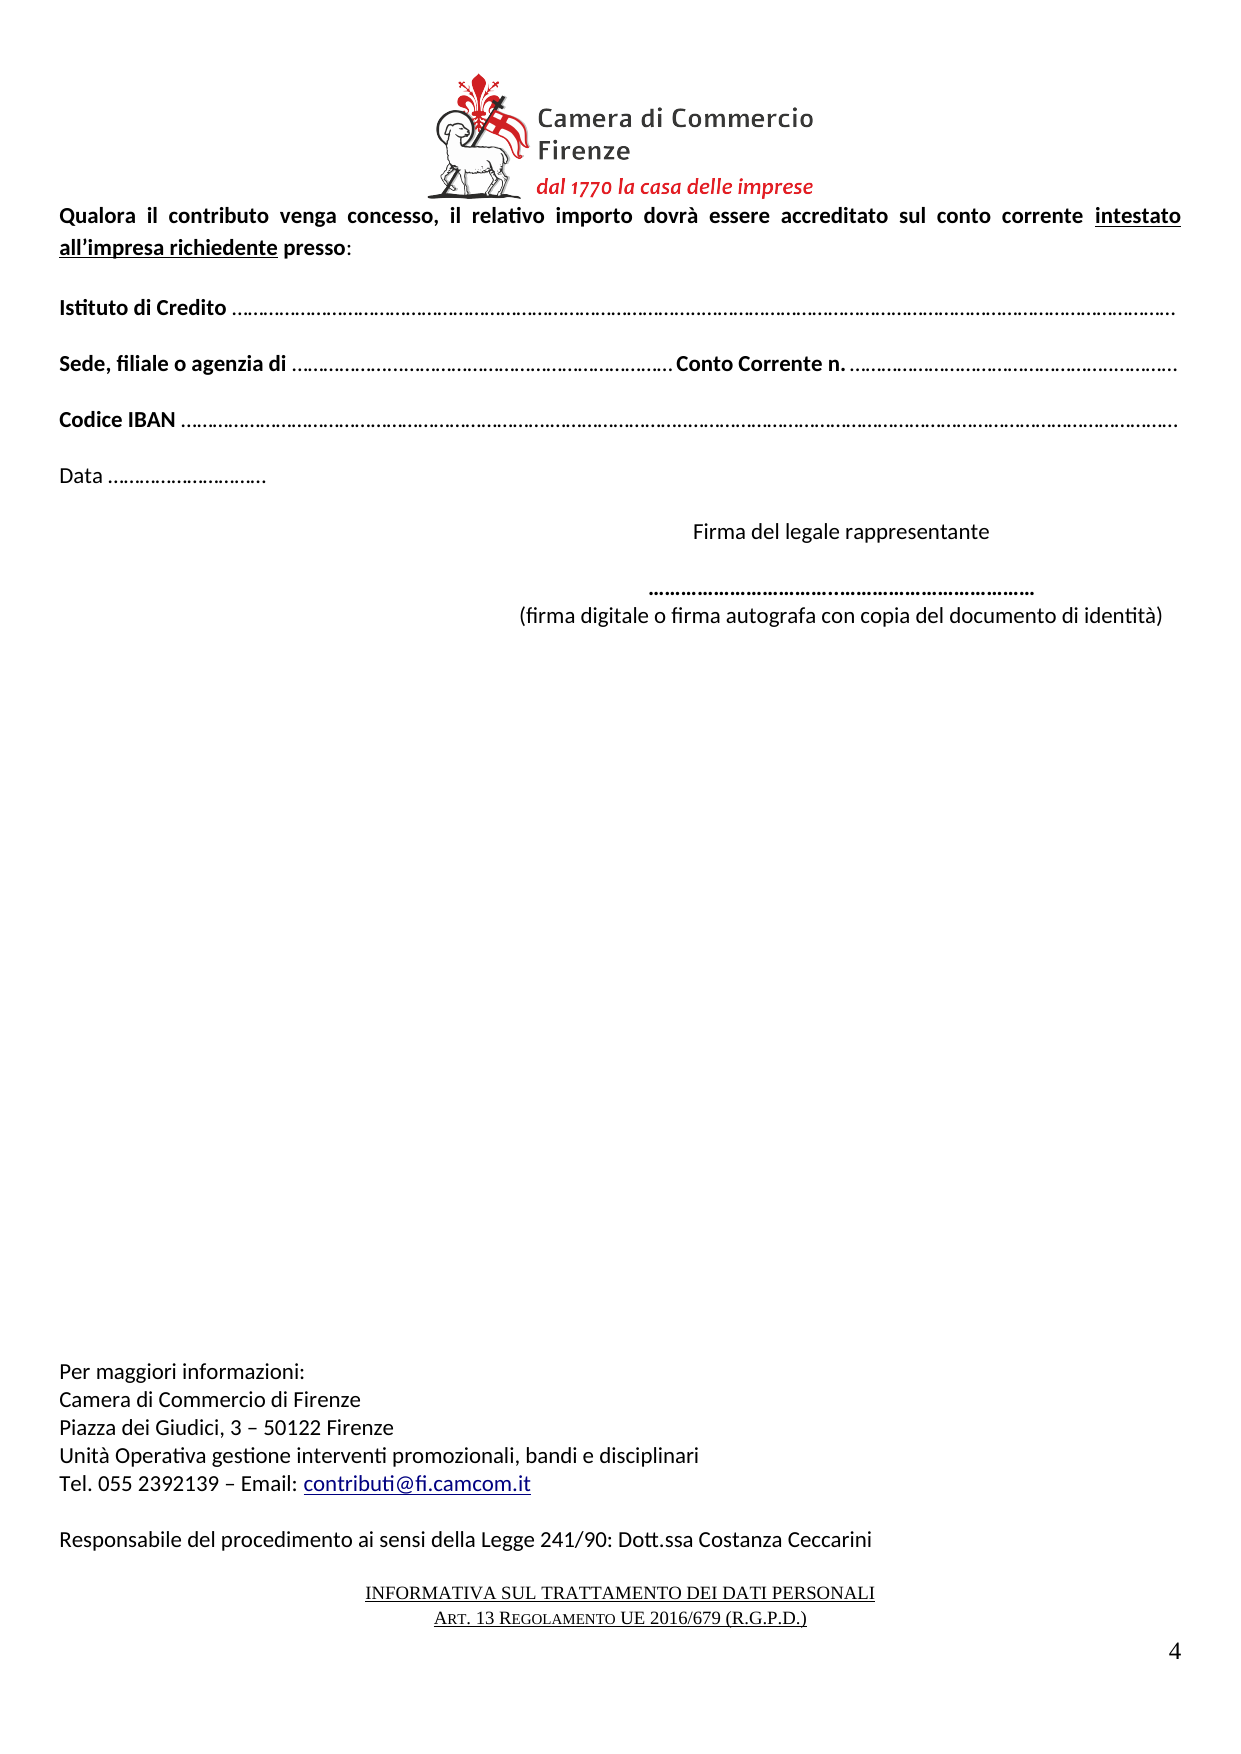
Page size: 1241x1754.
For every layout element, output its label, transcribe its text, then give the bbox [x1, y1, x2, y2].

text Camera di Commercio di Firenze [59, 1385, 1181, 1413]
text Piazza dei Giudici, 3 – 50122 Firenze [59, 1413, 1181, 1441]
text Unità Operativa gestione interventi promozionali, bandi e disciplinari [59, 1441, 1181, 1469]
text (firma digitale o firma autografa con copia del documento di identità) [502, 601, 1181, 629]
text Responsabile del procedimento ai sensi della Legge 241/90: Dott.ssa Costanza Ceccarini [59, 1526, 1181, 1553]
text INFORMATIVA SUL TRATTAMENTO DEI DATI PERSONALI [59, 1578, 1181, 1603]
text Per maggiori informazioni: [59, 1357, 1181, 1385]
text Art. 13 Regolamento UE 2016/679 (R.G.P.D.) [59, 1603, 1181, 1628]
text Tel. 055 2392139 – Email: contributi@fi.camcom.it [59, 1469, 1181, 1497]
text Qualora il contributo venga concesso, il relativo importo dovrà essere accreditato sul conto corrente intestato all’impresa richiedente presso: [59, 199, 1181, 261]
picture [427, 73, 813, 199]
text Sede, filiale o agenzia di ………………...…………………………………………… Conto Corrente n. …………………………………………..………… [59, 349, 1181, 377]
text Data ………………………… [59, 461, 1181, 489]
text Firma del legale rappresentante [502, 517, 1181, 545]
text ……………………………..……………………………… [502, 573, 1181, 601]
text Istituto di Credito ……………………………………………………………………………..……………………………………………………………………………… [59, 293, 1181, 321]
text Codice IBAN …………………………………………………………….……………………..………………………………………………………………………………… [59, 405, 1181, 433]
